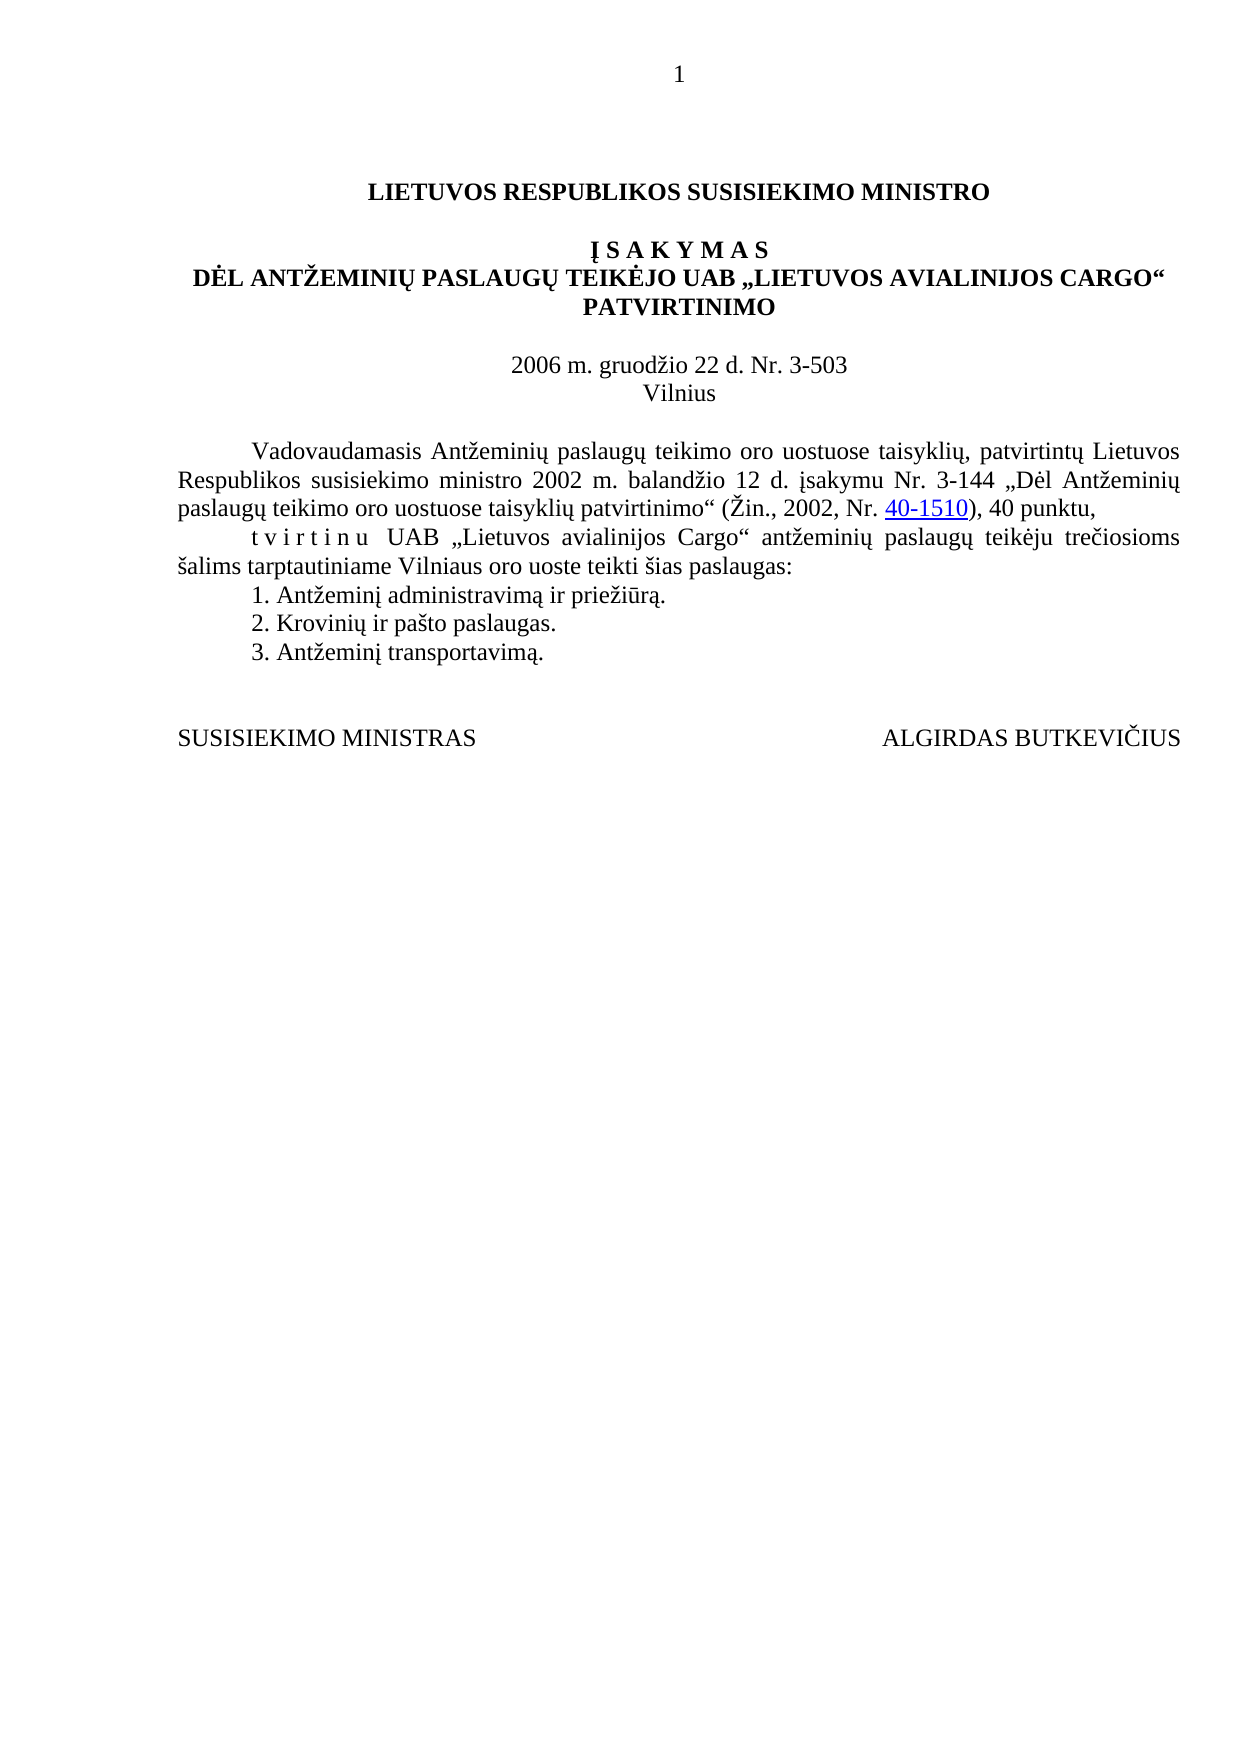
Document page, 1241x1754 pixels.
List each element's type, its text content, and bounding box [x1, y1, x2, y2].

text 2. Krovinių ir pašto paslaugas. [177, 608, 1181, 637]
text SUSISIEKIMO MINISTRAS ALGIRDAS BUTKEVIČIUS [177, 723, 1181, 752]
text Vadovaudamasis Antžeminių paslaugų teikimo oro uostuose taisyklių, patvirtintų Lietuvos Respublikos susisiekimo ministro 2002 m. balandžio 12 d. įsakymu Nr. 3-144 „Dėl Antžeminių paslaugų teikimo oro uostuose taisyklių patvirtinimo“ (Žin., 2002, Nr. 40-1510), 40 punktu, [177, 436, 1181, 522]
text Į S A K Y M A S [177, 235, 1181, 263]
text tvirtinu UAB „Lietuvos avialinijos Cargo“ antžeminių paslaugų teikėju trečiosioms šalims tarptautiniame Vilniaus oro uoste teikti šias paslaugas: [177, 522, 1181, 580]
text 2006 m. gruodžio 22 d. Nr. 3-503 [177, 350, 1181, 378]
text DĖL ANTŽEMINIŲ PASLAUGŲ TEIKĖJO UAB „LIETUVOS AVIALINIJOS CARGO“ PATVIRTINIMO [177, 263, 1181, 321]
text LIETUVOS RESPUBLIKOS SUSISIEKIMO MINISTRO [177, 177, 1181, 206]
text 3. Antžeminį transportavimą. [177, 637, 1181, 666]
text Vilnius [177, 378, 1181, 407]
text 1. Antžeminį administravimą ir priežiūrą. [177, 580, 1181, 608]
